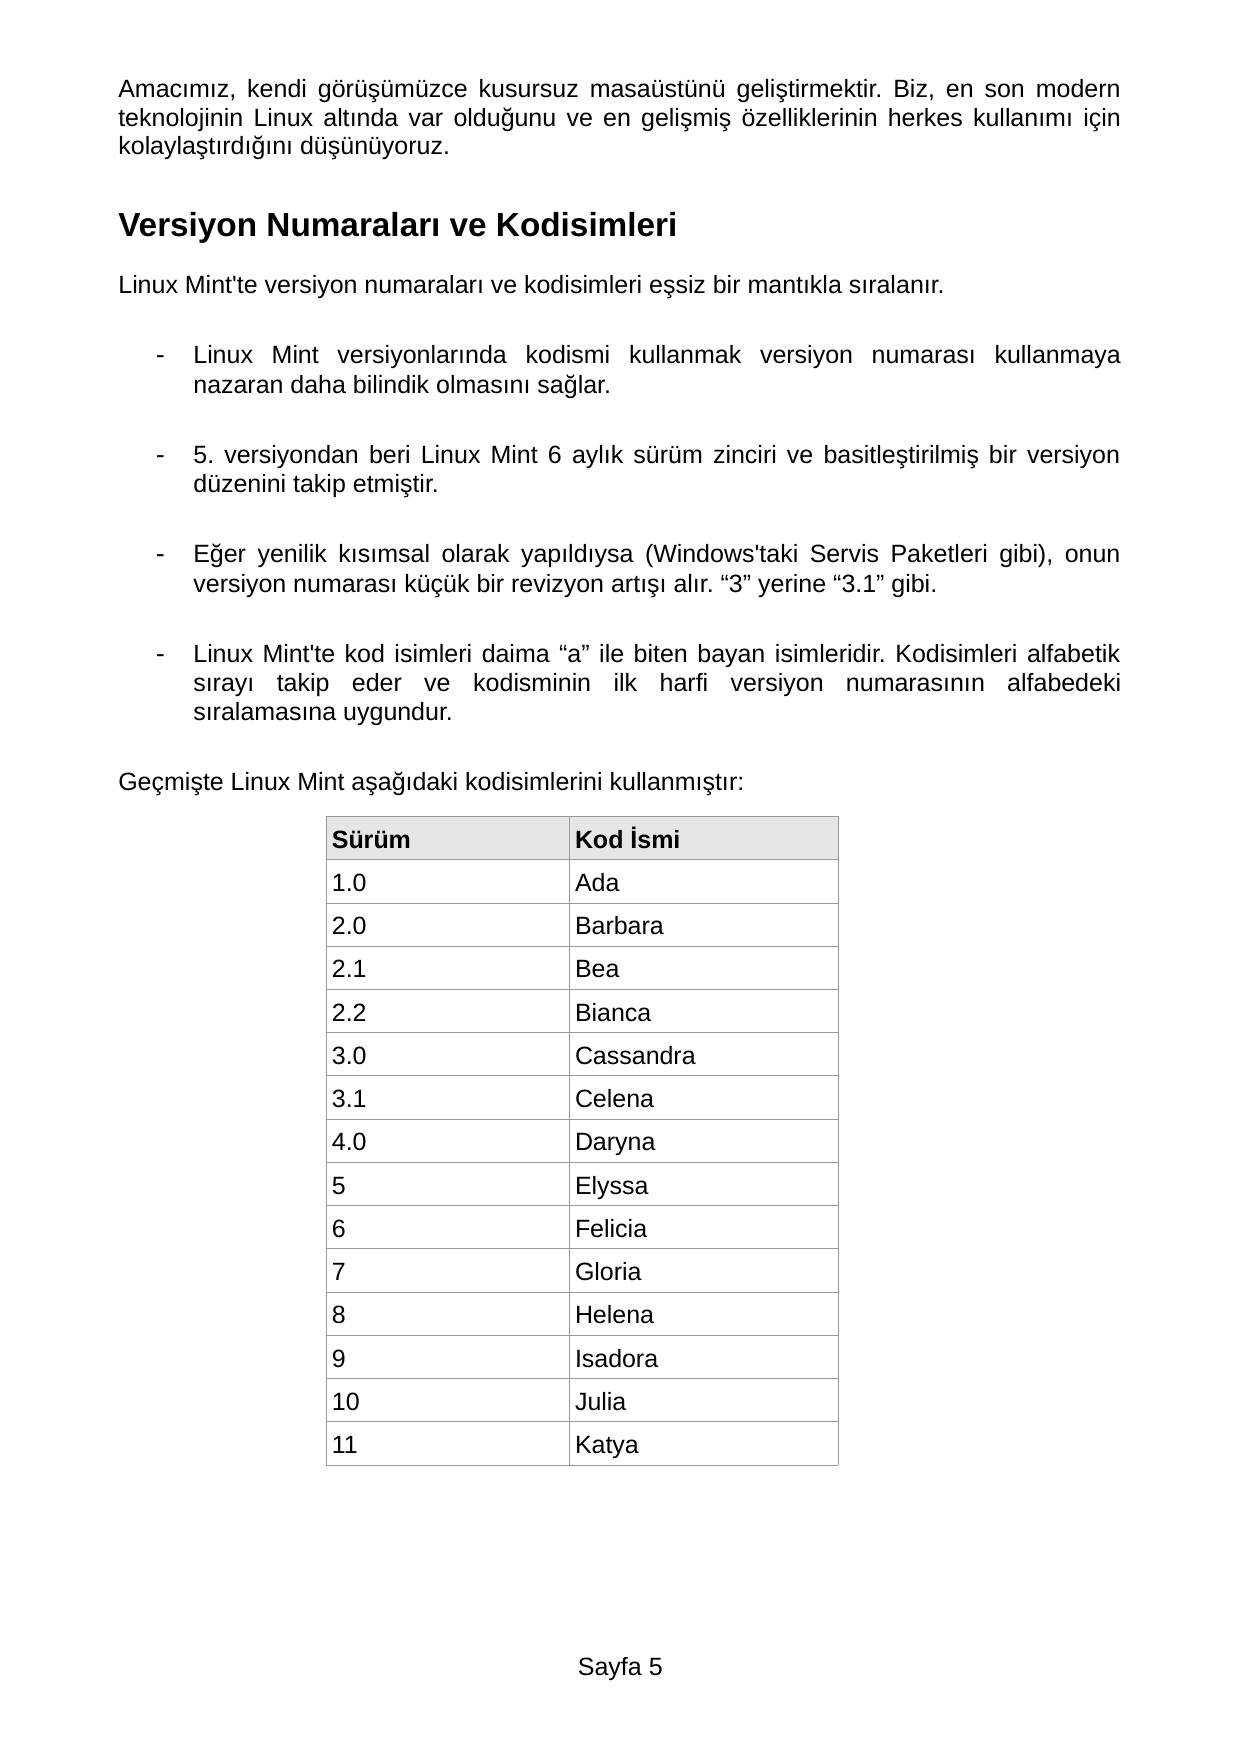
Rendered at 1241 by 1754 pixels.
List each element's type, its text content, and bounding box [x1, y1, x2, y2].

table_header Sürüm [327, 817, 569, 859]
table_cell 3.0 [327, 1033, 569, 1075]
table_cell Daryna [570, 1120, 838, 1162]
table_cell Cassandra [570, 1033, 838, 1075]
table_cell 1.0 [327, 860, 569, 902]
table_cell 8 [327, 1293, 569, 1335]
table_cell 9 [327, 1336, 569, 1378]
table_cell Felicia [570, 1206, 838, 1248]
table_cell Ada [570, 860, 838, 902]
table_cell Julia [570, 1379, 838, 1421]
table_cell 7 [327, 1249, 569, 1292]
table_cell 3.1 [327, 1076, 569, 1119]
table_cell 5 [327, 1163, 569, 1205]
table_cell 2.0 [327, 904, 569, 946]
table_cell Bea [570, 947, 838, 989]
list Linux Mint'te kod isimleri daima “a” ile biten bayan isimleridir. Kodisimleri alfabetik sırayı takip eder ve kodisminin ilk harfi versiyon numarasının alfabedeki sıralamasına uygundur. [156, 638, 1122, 725]
list Eğer yenilik kısımsal olarak yapıldıysa (Windows'taki Servis Paketleri gibi), onun versiyon numarası küçük bir revizyon artışı alır. “3” yerine “3.1” gibi. [156, 539, 1122, 597]
table_cell Barbara [570, 904, 838, 946]
subtitle Versiyon Numaraları ve Kodisimleri [118, 205, 1122, 244]
list Linux Mint versiyonlarında kodismi kullanmak versiyon numarası kullanmaya nazaran daha bilindik olmasını sağlar. [156, 340, 1122, 398]
table_cell 4.0 [327, 1120, 569, 1162]
table_cell 10 [327, 1379, 569, 1421]
table_cell Isadora [570, 1336, 838, 1378]
table_cell 2.2 [327, 990, 569, 1032]
text Geçmişte Linux Mint aşağıdaki kodisimlerini kullanmıştır: [118, 767, 1122, 795]
table_cell Gloria [570, 1249, 838, 1292]
table_cell 11 [327, 1422, 569, 1464]
table_cell Elyssa [570, 1163, 838, 1205]
table_cell Helena [570, 1293, 838, 1335]
text Amacımız, kendi görüşümüzce kusursuz masaüstünü geliştirmektir. Biz, en son modern teknolojinin Linux altında var olduğunu ve en gelişmiş özelliklerinin herkes kullanımı için kolaylaştırdığını düşünüyoruz. [118, 74, 1122, 160]
table_cell Katya [570, 1422, 838, 1464]
table_cell 2.1 [327, 947, 569, 989]
table_cell Celena [570, 1076, 838, 1119]
table_cell Bianca [570, 990, 838, 1032]
table_cell 6 [327, 1206, 569, 1248]
table_header Kod İsmi [570, 817, 838, 859]
text Linux Mint'te versiyon numaraları ve kodisimleri eşsiz bir mantıkla sıralanır. [118, 270, 1122, 299]
list 5. versiyondan beri Linux Mint 6 aylık sürüm zinciri ve basitleştirilmiş bir versiyon düzenini takip etmiştir. [156, 440, 1122, 498]
